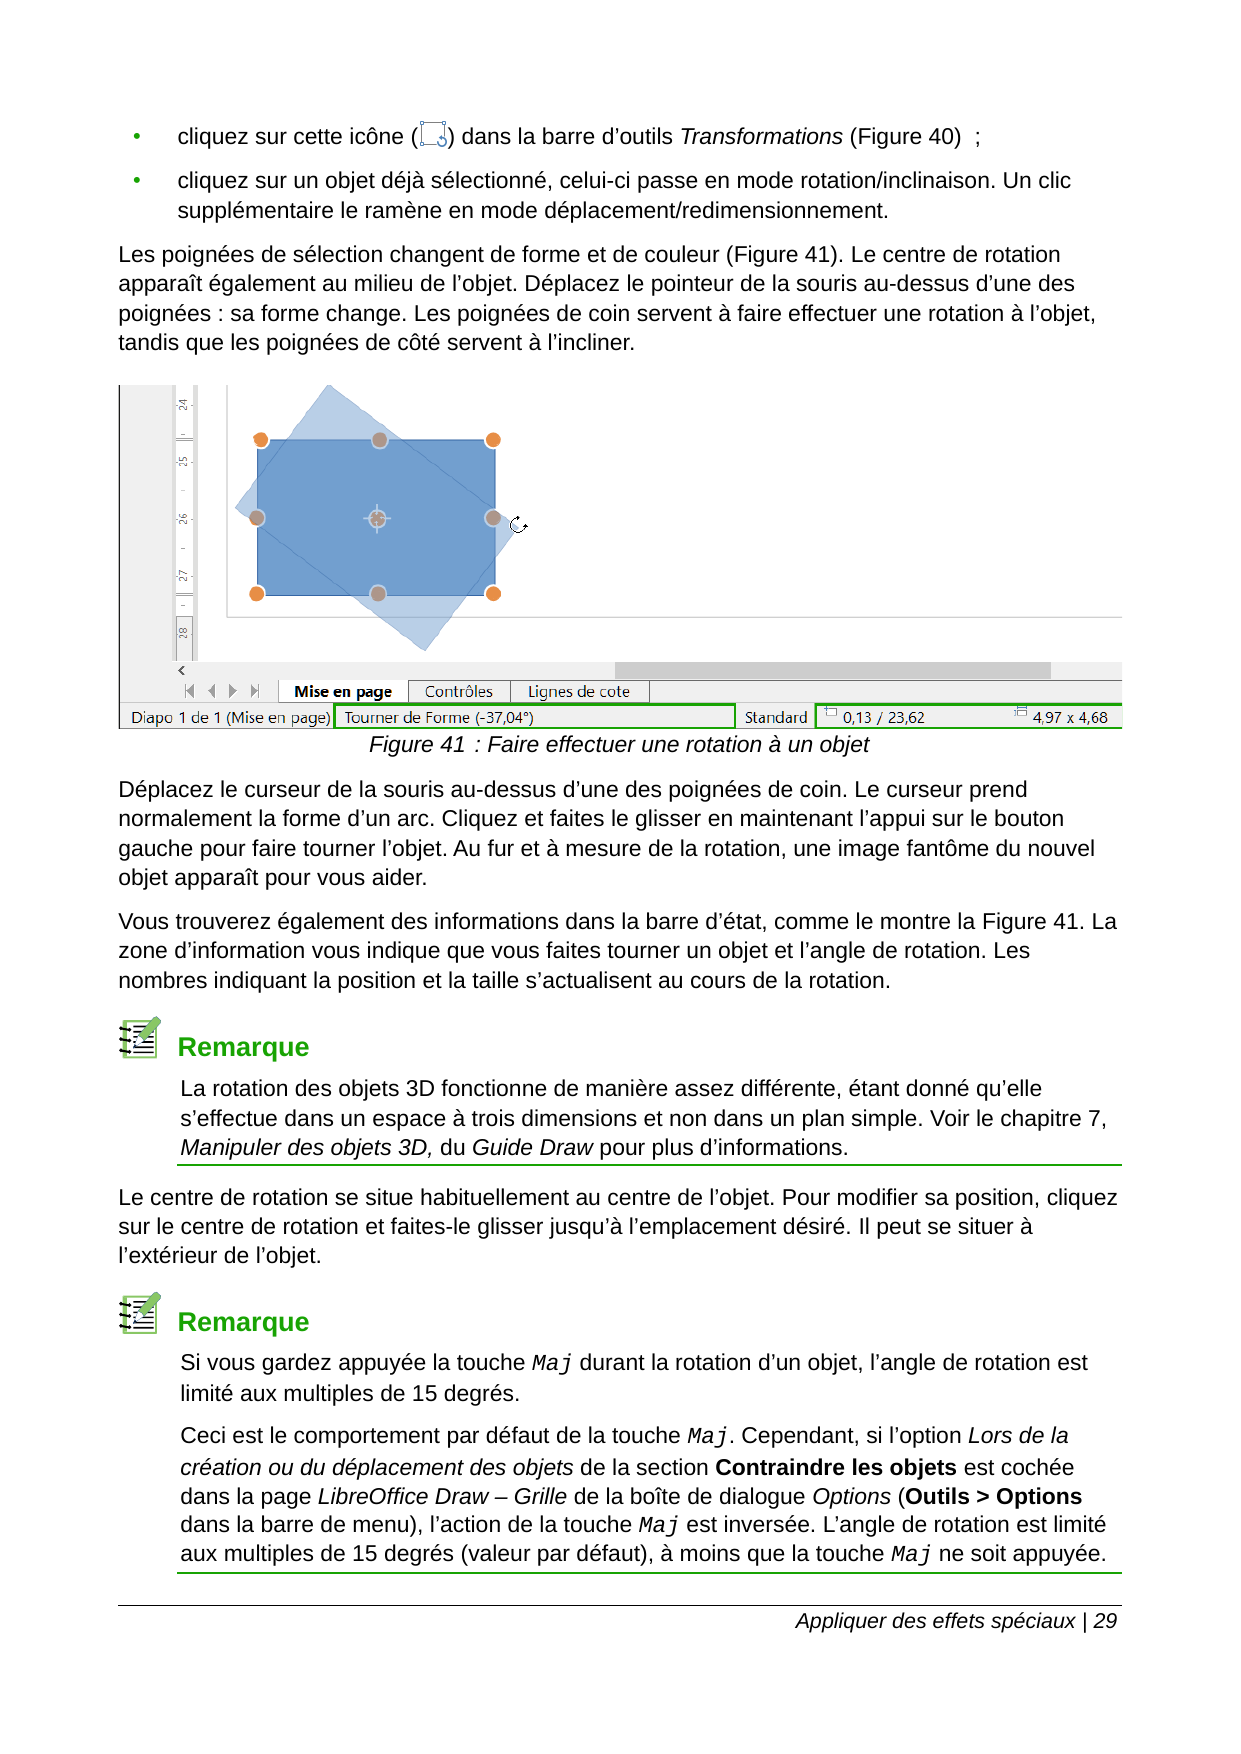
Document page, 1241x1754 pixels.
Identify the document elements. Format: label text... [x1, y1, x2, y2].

text Le centre de rotation se situe habituellement au centre de l’objet. Pour modifier sa position, cliquez sur le centre de rotation et faites-le glisser jusqu’à l’emplacement désiré. Il peut se situer à l’extérieur de l’objet. [118, 1180, 1122, 1269]
list cliquez sur un objet déjà sélectionné, celui-ci passe en mode rotation/inclinaison. Un clic supplémentaire le ramène en mode déplacement/redimensionnement. [133, 164, 1122, 223]
text Ceci est le comportement par défaut de la touche Maj. Cependant, si l’option Lors de la création ou du déplacement des objets de la section Contraindre les objets est cochée dans la page LibreOffice Draw – Grille de la boîte de dialogue Options (Outils > Options dans la barre de menu), l’action de la touche Maj est inversée. L’angle de rotation est limité aux multiples de 15 degrés (valeur par défaut), à moins que la touche Maj ne soit appuyée. [177, 1418, 1122, 1572]
picture [118, 385, 1123, 729]
picture [417, 118, 448, 148]
text Les poignées de sélection changent de forme et de couleur (Figure 41). Le centre de rotation apparaît également au milieu de l’objet. Déplacez le pointeur de la souris au-dessus d’une des poignées : sa forme change. Les poignées de coin servent à faire effectuer une rotation à l’objet, tandis que les poignées de côté servent à l’incliner. [118, 238, 1122, 356]
list cliquez sur cette icône () dans la barre d’outils Transformations (Figure 40) ; [133, 118, 417, 149]
list Remarque [118, 1291, 1122, 1337]
text La rotation des objets 3D fonctionne de manière assez différente, étant donné qu’elle s’effectue dans un espace à trois dimensions et non dans un plan simple. Voir le chapitre 7, Manipuler des objets 3D, du Guide Draw pour plus d’informations. [177, 1069, 1122, 1164]
list Remarque [118, 1015, 1122, 1062]
list cliquez sur cette icône () dans la barre d’outils Transformations (Figure 40) ; [448, 118, 1122, 149]
text Si vous gardez appuyée la touche Maj durant la rotation d’un objet, l’angle de rotation est limité aux multiples de 15 degrés. [177, 1345, 1122, 1407]
text Figure 41 : Faire effectuer une rotation à un objet [118, 729, 1122, 758]
text Vous trouverez également des informations dans la barre d’état, comme le montre la Figure 41. La zone d’information vous indique que vous faites tourner un objet et l’angle de rotation. Les nombres indiquant la position et la taille s’actualisent au cours de la rotation. [118, 905, 1122, 993]
text Déplacez le curseur de la souris au-dessus d’une des poignées de coin. Le curseur prend normalement la forme d’un arc. Cliquez et faites le glisser en maintenant l’appui sur le bouton gauche pour faire tourner l’objet. Au fur et à mesure de la rotation, une image fantôme du nouvel objet apparaît pour vous aider. [118, 772, 1122, 890]
